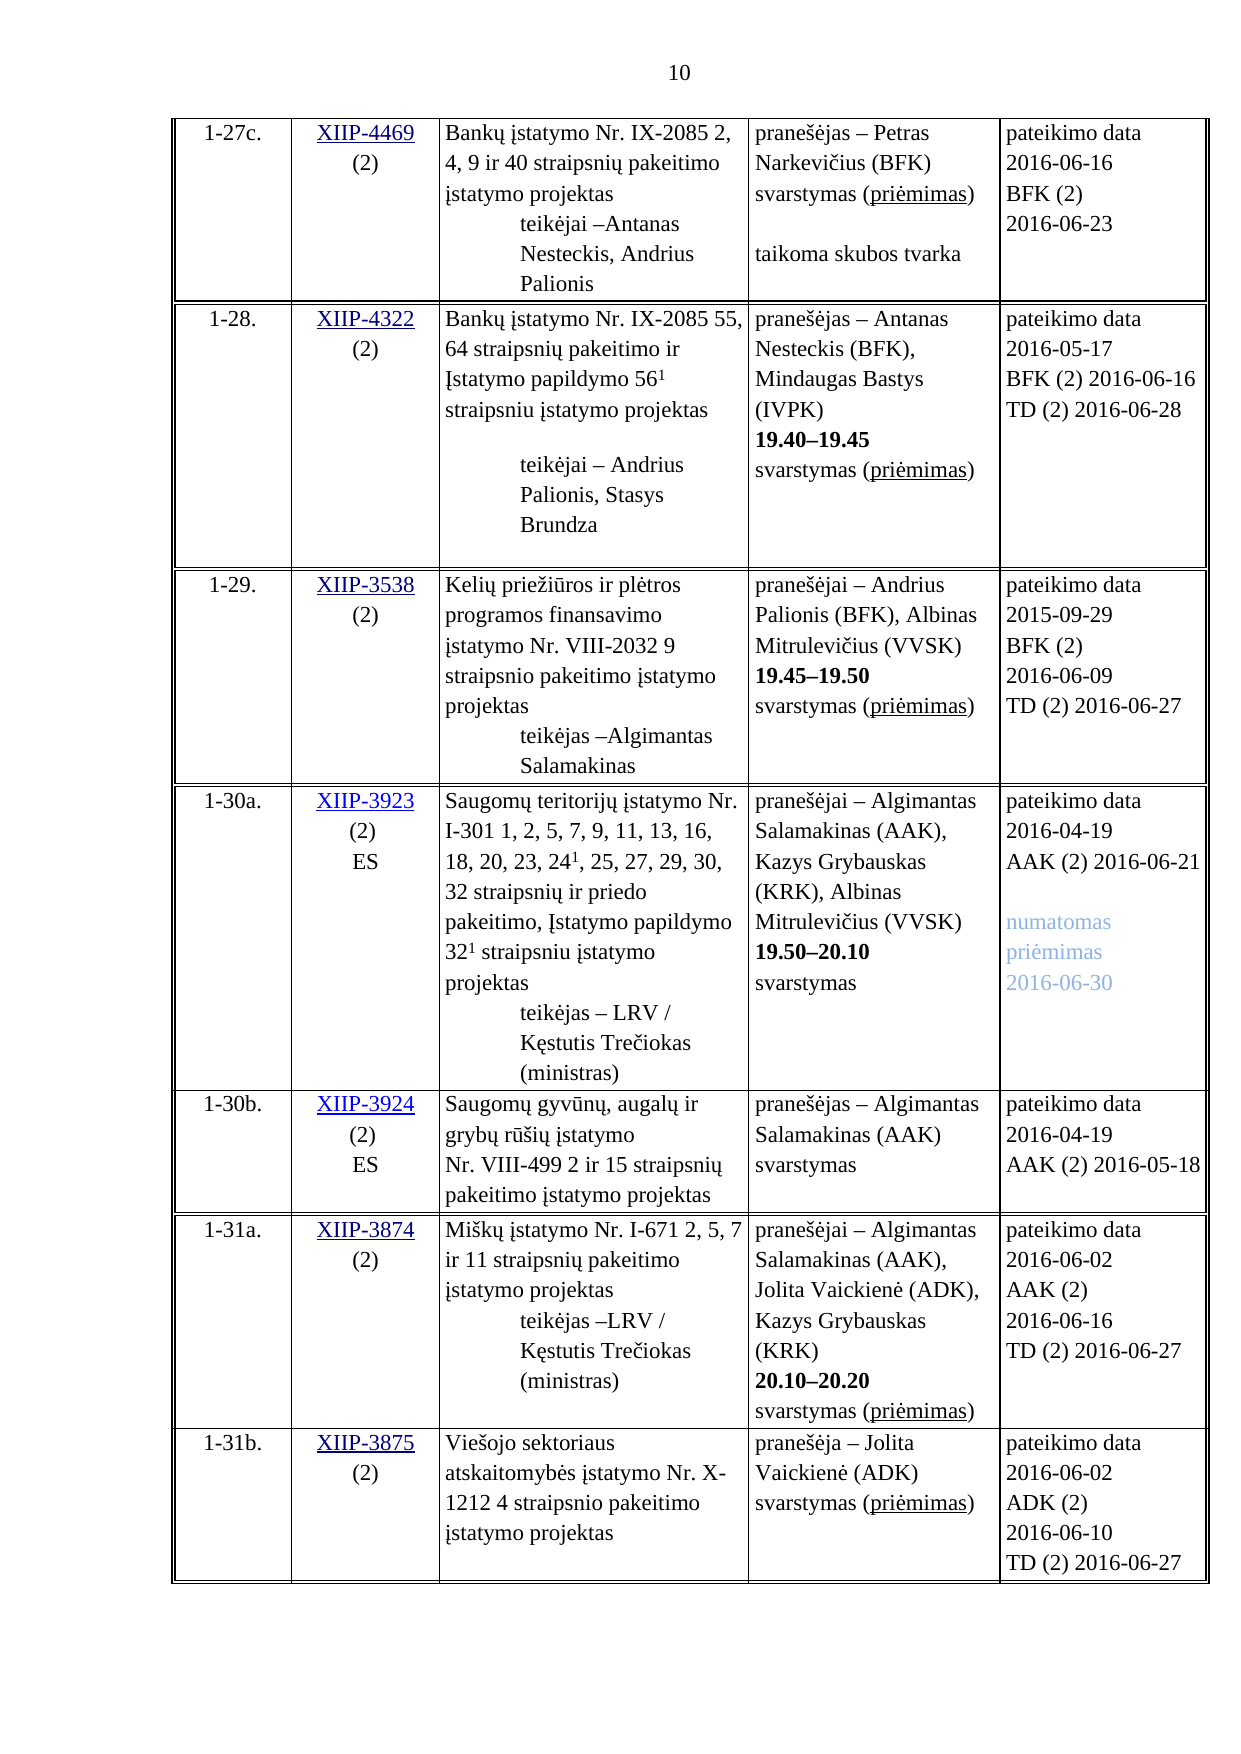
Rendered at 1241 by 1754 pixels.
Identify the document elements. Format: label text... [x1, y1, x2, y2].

table_cell XIIP-3923 (2) ES [292, 787, 439, 1089]
table_cell Viešojo sektoriaus atskaitomybės įstatymo Nr. X-1212 4 straipsnio pakeitimo įstatymo projektas [440, 1429, 748, 1579]
table_cell Miškų įstatymo Nr. I-671 2, 5, 7 ir 11 straipsnių pakeitimo įstatymo projektas teikėjas –LRV / Kęstutis Trečiokas (ministras) [440, 1216, 748, 1427]
table_cell pateikimo data 2016-06-16 BFK (2) 2016-06-23 [1001, 119, 1205, 300]
table_cell XIIP-3874 (2) [292, 1216, 439, 1427]
table_cell pateikimo data 2015-09-29 BFK (2) 2016-06-09 TD (2) 2016-06-27 [1001, 571, 1205, 783]
table_cell XIIP-4322 (2) [292, 305, 439, 567]
table_cell 1-31a. [176, 1216, 291, 1427]
table_cell Bankų įstatymo Nr. IX-2085 2, 4, 9 ir 40 straipsnių pakeitimo įstatymo projektas teikėjai –Antanas Nesteckis, Andrius Palionis [440, 119, 748, 300]
table_cell pranešėjas – Algimantas Salamakinas (AAK) svarstymas [749, 1091, 999, 1211]
table_cell Saugomų teritorijų įstatymo Nr. I-301 1, 2, 5, 7, 9, 11, 13, 16, 18, 20, 23, 241, 25, 27, 29, 30, 32 straipsnių ir priedo pakeitimo, Įstatymo papildymo 321 straipsniu įstatymo projektas teikėjas – LRV / Kęstutis Trečiokas (ministras) [440, 787, 748, 1089]
table_cell pranešėjai – Andrius Palionis (BFK), Albinas Mitrulevičius (VVSK) 19.45–19.50 svarstymas (priėmimas) [749, 571, 999, 783]
table_cell pateikimo data 2016-06-02 AAK (2) 2016-06-16 TD (2) 2016-06-27 [1001, 1216, 1205, 1427]
table_cell Kelių priežiūros ir plėtros programos finansavimo įstatymo Nr. VIII-2032 9 straipsnio pakeitimo įstatymo projektas teikėjas –Algimantas Salamakinas [440, 571, 748, 783]
table_cell pranešėjai – Algimantas Salamakinas (AAK), Jolita Vaickienė (ADK), Kazys Grybauskas (KRK) 20.10–20.20 svarstymas (priėmimas) [749, 1216, 999, 1427]
table_cell XIIP-4469 (2) [292, 119, 439, 300]
table_cell XIIP-3538 (2) [292, 571, 439, 783]
table_cell 1-29. [176, 571, 291, 783]
table_cell 1-30a. [176, 787, 291, 1089]
table_cell Bankų įstatymo Nr. IX-2085 55, 64 straipsnių pakeitimo ir Įstatymo papildymo 561 straipsniu įstatymo projektas teikėjai – Andrius Palionis, Stasys Brundza [440, 305, 748, 567]
table_cell XIIP-3875 (2) [292, 1429, 439, 1579]
table_cell pranešėja – Jolita Vaickienė (ADK) svarstymas (priėmimas) [749, 1429, 999, 1579]
table_cell pateikimo data 2016-04-19 AAK (2) 2016-06-21 numatomas priėmimas 2016-06-30 [1001, 787, 1205, 1089]
table_cell pranešėjai – Algimantas Salamakinas (AAK), Kazys Grybauskas (KRK), Albinas Mitrulevičius (VVSK) 19.50–20.10 svarstymas [749, 787, 999, 1089]
table_cell 1-27c. [176, 119, 291, 300]
table_cell XIIP-3924 (2) ES [292, 1091, 439, 1211]
table_cell 1-30b. [176, 1091, 291, 1211]
table_cell 1-31b. [176, 1429, 291, 1579]
table_cell 1-28. [176, 305, 291, 567]
table_cell pateikimo data 2016-05-17 BFK (2) 2016-06-16 TD (2) 2016-06-28 [1001, 305, 1205, 567]
table_cell Saugomų gyvūnų, augalų ir grybų rūšių įstatymo Nr. VIII-499 2 ir 15 straipsnių pakeitimo įstatymo projektas [440, 1091, 748, 1211]
table_cell pateikimo data 2016-06-02 ADK (2) 2016-06-10 TD (2) 2016-06-27 [1001, 1429, 1205, 1579]
table_cell pateikimo data 2016-04-19 AAK (2) 2016-05-18 [1001, 1091, 1205, 1211]
table_cell pranešėjas – Antanas Nesteckis (BFK), Mindaugas Bastys (IVPK) 19.40–19.45 svarstymas (priėmimas) [749, 305, 999, 567]
table_cell pranešėjas – Petras Narkevičius (BFK) svarstymas (priėmimas) taikoma skubos tvarka [749, 119, 999, 300]
